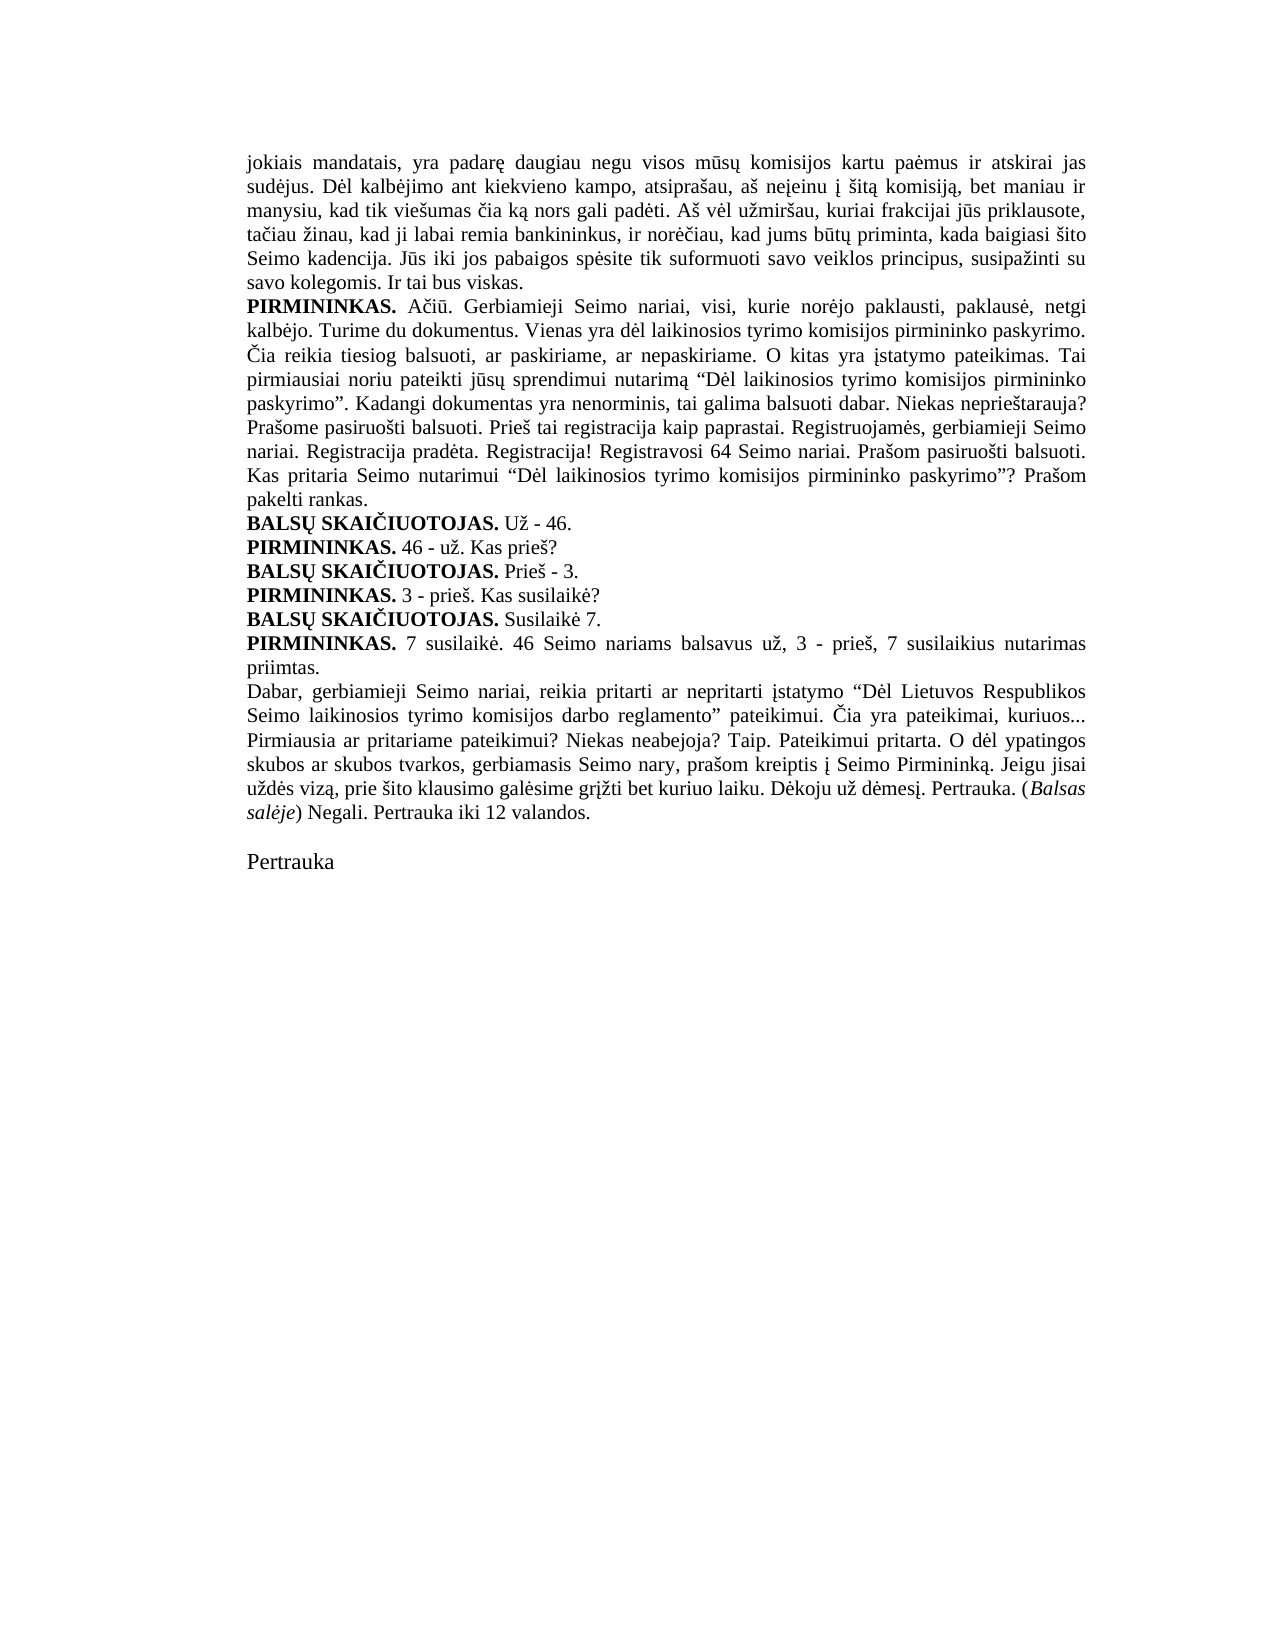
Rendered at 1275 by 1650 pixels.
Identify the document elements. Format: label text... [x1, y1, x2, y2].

text Pertrauka [247, 848, 1087, 874]
text BALSŲ SKAIČIUOTOJAS. Už - 46. [247, 511, 1087, 535]
text BALSŲ SKAIČIUOTOJAS. Susilaikė 7. [247, 607, 1087, 631]
text PIRMININKAS. 7 susilaikė. 46 Seimo nariams balsavus už, 3 - prieš, 7 susilaikius nutarimas priimtas. [247, 631, 1087, 679]
text PIRMININKAS. Ačiū. Gerbiamieji Seimo nariai, visi, kurie norėjo paklausti, paklausė, netgi kalbėjo. Turime du dokumentus. Vienas yra dėl laikinosios tyrimo komisijos pirmininko paskyrimo. Čia reikia tiesiog balsuoti, ar paskiriame, ar nepaskiriame. O kitas yra įstatymo pateikimas. Tai pirmiausiai noriu pateikti jūsų sprendimui nutarimą “Dėl laikinosios tyrimo komisijos pirmininko paskyrimo”. Kadangi dokumentas yra nenorminis, tai galima balsuoti dabar. Niekas neprieštarauja? Prašome pasiruošti balsuoti. Prieš tai registracija kaip paprastai. Registruojamės, gerbiamieji Seimo nariai. Registracija pradėta. Registracija! Registravosi 64 Seimo nariai. Prašom pasiruošti balsuoti. Kas pritaria Seimo nutarimui “Dėl laikinosios tyrimo komisijos pirmininko paskyrimo”? Prašom pakelti rankas. [247, 294, 1087, 511]
text Dabar, gerbiamieji Seimo nariai, reikia pritarti ar nepritarti įstatymo “Dėl Lietuvos Respublikos Seimo laikinosios tyrimo komisijos darbo reglamento” pateikimui. Čia yra pateikimai, kuriuos... Pirmiausia ar pritariame pateikimui? Niekas neabejoja? Taip. Pateikimui pritarta. O dėl ypatingos skubos ar skubos tvarkos, gerbiamasis Seimo nary, prašom kreiptis į Seimo Pirmininką. Jeigu jisai uždės vizą, prie šito klausimo galėsime grįžti bet kuriuo laiku. Dėkoju už dėmesį. Pertrauka. (Balsas salėje) Negali. Pertrauka iki 12 valandos. [247, 679, 1087, 824]
text PIRMININKAS. 46 - už. Kas prieš? [247, 535, 1087, 559]
text jokiais mandatais, yra padarę daugiau negu visos mūsų komisijos kartu paėmus ir atskirai jas sudėjus. Dėl kalbėjimo ant kiekvieno kampo, atsiprašau, aš neįeinu į šitą komisiją, bet maniau ir manysiu, kad tik viešumas čia ką nors gali padėti. Aš vėl užmiršau, kuriai frakcijai jūs priklausote, tačiau žinau, kad ji labai remia bankininkus, ir norėčiau, kad jums būtų priminta, kada baigiasi šito Seimo kadencija. Jūs iki jos pabaigos spėsite tik suformuoti savo veiklos principus, susipažinti su savo kolegomis. Ir tai bus viskas. [247, 150, 1087, 294]
text BALSŲ SKAIČIUOTOJAS. Prieš - 3. [247, 559, 1087, 583]
text PIRMININKAS. 3 - prieš. Kas susilaikė? [247, 583, 1087, 607]
